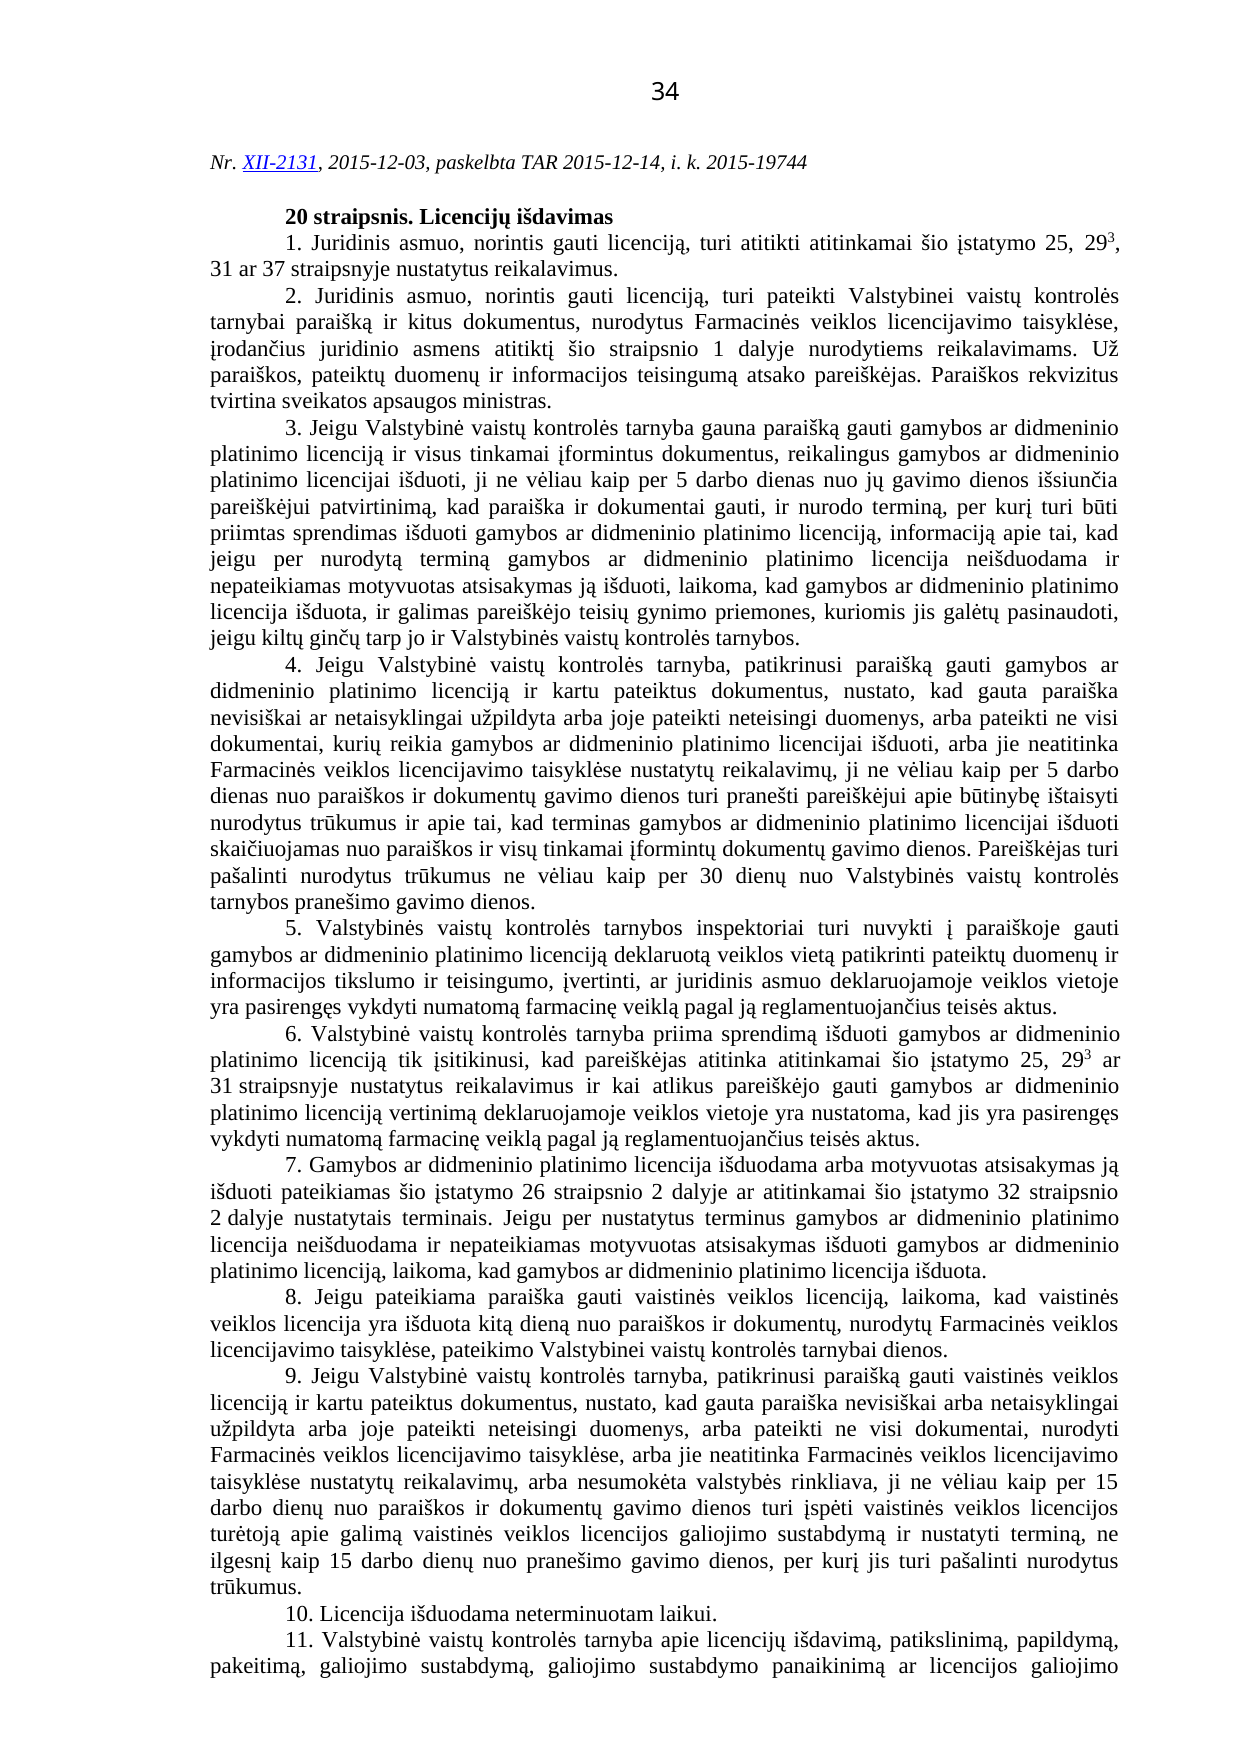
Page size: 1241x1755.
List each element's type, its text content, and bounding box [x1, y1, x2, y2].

text 2. Juridinis asmuo, norintis gauti licenciją, turi pateikti Valstybinei vaistų kontrolės tarnybai paraišką ir kitus dokumentus, nurodytus Farmacinės veiklos licencijavimo taisyklėse, įrodančius juridinio asmens atitiktį šio straipsnio 1 dalyje nurodytiems reikalavimams. Už paraiškos, pateiktų duomenų ir informacijos teisingumą atsako pareiškėjas. Paraiškos rekvizitus tvirtina sveikatos apsaugos ministras. [210, 282, 1120, 414]
text 11. Valstybinė vaistų kontrolės tarnyba apie licencijų išdavimą, patikslinimą, papildymą, pakeitimą, galiojimo sustabdymą, galiojimo sustabdymo panaikinimą ar licencijos galiojimo [210, 1626, 1120, 1679]
text 9. Jeigu Valstybinė vaistų kontrolės tarnyba, patikrinusi paraišką gauti vaistinės veiklos licenciją ir kartu pateiktus dokumentus, nustato, kad gauta paraiška nevisiškai arba netaisyklingai užpildyta arba joje pateikti neteisingi duomenys, arba pateikti ne visi dokumentai, nurodyti Farmacinės veiklos licencijavimo taisyklėse, arba jie neatitinka Farmacinės veiklos licencijavimo taisyklėse nustatytų reikalavimų, arba nesumokėta valstybės rinkliava, ji ne vėliau kaip per 15 darbo dienų nuo paraiškos ir dokumentų gavimo dienos turi įspėti vaistinės veiklos licencijos turėtoją apie galimą vaistinės veiklos licencijos galiojimo sustabdymą ir nustatyti terminą, ne ilgesnį kaip 15 darbo dienų nuo pranešimo gavimo dienos, per kurį jis turi pašalinti nurodytus trūkumus. [210, 1362, 1120, 1599]
text 10. Licencija išduodama neterminuotam laikui. [210, 1599, 1120, 1626]
text 8. Jeigu pateikiama paraiška gauti vaistinės veiklos licenciją, laikoma, kad vaistinės veiklos licencija yra išduota kitą dieną nuo paraiškos ir dokumentų, nurodytų Farmacinės veiklos licencijavimo taisyklėse, pateikimo Valstybinei vaistų kontrolės tarnybai dienos. [210, 1283, 1120, 1362]
text 4. Jeigu Valstybinė vaistų kontrolės tarnyba, patikrinusi paraišką gauti gamybos ar didmeninio platinimo licenciją ir kartu pateiktus dokumentus, nustato, kad gauta paraiška nevisiškai ar netaisyklingai užpildyta arba joje pateikti neteisingi duomenys, arba pateikti ne visi dokumentai, kurių reikia gamybos ar didmeninio platinimo licencijai išduoti, arba jie neatitinka Farmacinės veiklos licencijavimo taisyklėse nustatytų reikalavimų, ji ne vėliau kaip per 5 darbo dienas nuo paraiškos ir dokumentų gavimo dienos turi pranešti pareiškėjui apie būtinybę ištaisyti nurodytus trūkumus ir apie tai, kad terminas gamybos ar didmeninio platinimo licencijai išduoti skaičiuojamas nuo paraiškos ir visų tinkamai įformintų dokumentų gavimo dienos. Pareiškėjas turi pašalinti nurodytus trūkumus ne vėliau kaip per 30 dienų nuo Valstybinės vaistų kontrolės tarnybos pranešimo gavimo dienos. [210, 651, 1120, 914]
text 1. Juridinis asmuo, norintis gauti licenciją, turi atitikti atitinkamai šio įstatymo 25, 293, 31 ar 37 straipsnyje nustatytus reikalavimus. [210, 229, 1120, 282]
text 20 straipsnis. Licencijų išdavimas [210, 203, 1120, 229]
text 5. Valstybinės vaistų kontrolės tarnybos inspektoriai turi nuvykti į paraiškoje gauti gamybos ar didmeninio platinimo licenciją deklaruotą veiklos vietą patikrinti pateiktų duomenų ir informacijos tikslumo ir teisingumo, įvertinti, ar juridinis asmuo deklaruojamoje veiklos vietoje yra pasirengęs vykdyti numatomą farmacinę veiklą pagal ją reglamentuojančius teisės aktus. [210, 914, 1120, 1020]
text 7. Gamybos ar didmeninio platinimo licencija išduodama arba motyvuotas atsisakymas ją išduoti pateikiamas šio įstatymo 26 straipsnio 2 dalyje ar atitinkamai šio įstatymo 32 straipsnio 2 dalyje nustatytais terminais. Jeigu per nustatytus terminus gamybos ar didmeninio platinimo licencija neišduodama ir nepateikiamas motyvuotas atsisakymas išduoti gamybos ar didmeninio platinimo licenciją, laikoma, kad gamybos ar didmeninio platinimo licencija išduota. [210, 1152, 1120, 1283]
text 6. Valstybinė vaistų kontrolės tarnyba priima sprendimą išduoti gamybos ar didmeninio platinimo licenciją tik įsitikinusi, kad pareiškėjas atitinka atitinkamai šio įstatymo 25, 293 ar 31 straipsnyje nustatytus reikalavimus ir kai atlikus pareiškėjo gauti gamybos ar didmeninio platinimo licenciją vertinimą deklaruojamoje veiklos vietoje yra nustatoma, kad jis yra pasirengęs vykdyti numatomą farmacinę veiklą pagal ją reglamentuojančius teisės aktus. [210, 1020, 1120, 1152]
text Nr. XII-2131, 2015-12-03, paskelbta TAR 2015-12-14, i. k. 2015-19744 [210, 150, 1120, 174]
text 3. Jeigu Valstybinė vaistų kontrolės tarnyba gauna paraišką gauti gamybos ar didmeninio platinimo licenciją ir visus tinkamai įformintus dokumentus, reikalingus gamybos ar didmeninio platinimo licencijai išduoti, ji ne vėliau kaip per 5 darbo dienas nuo jų gavimo dienos išsiunčia pareiškėjui patvirtinimą, kad paraiška ir dokumentai gauti, ir nurodo terminą, per kurį turi būti priimtas sprendimas išduoti gamybos ar didmeninio platinimo licenciją, informaciją apie tai, kad jeigu per nurodytą terminą gamybos ar didmeninio platinimo licencija neišduodama ir nepateikiamas motyvuotas atsisakymas ją išduoti, laikoma, kad gamybos ar didmeninio platinimo licencija išduota, ir galimas pareiškėjo teisių gynimo priemones, kuriomis jis galėtų pasinaudoti, jeigu kiltų ginčų tarp jo ir Valstybinės vaistų kontrolės tarnybos. [210, 414, 1120, 651]
